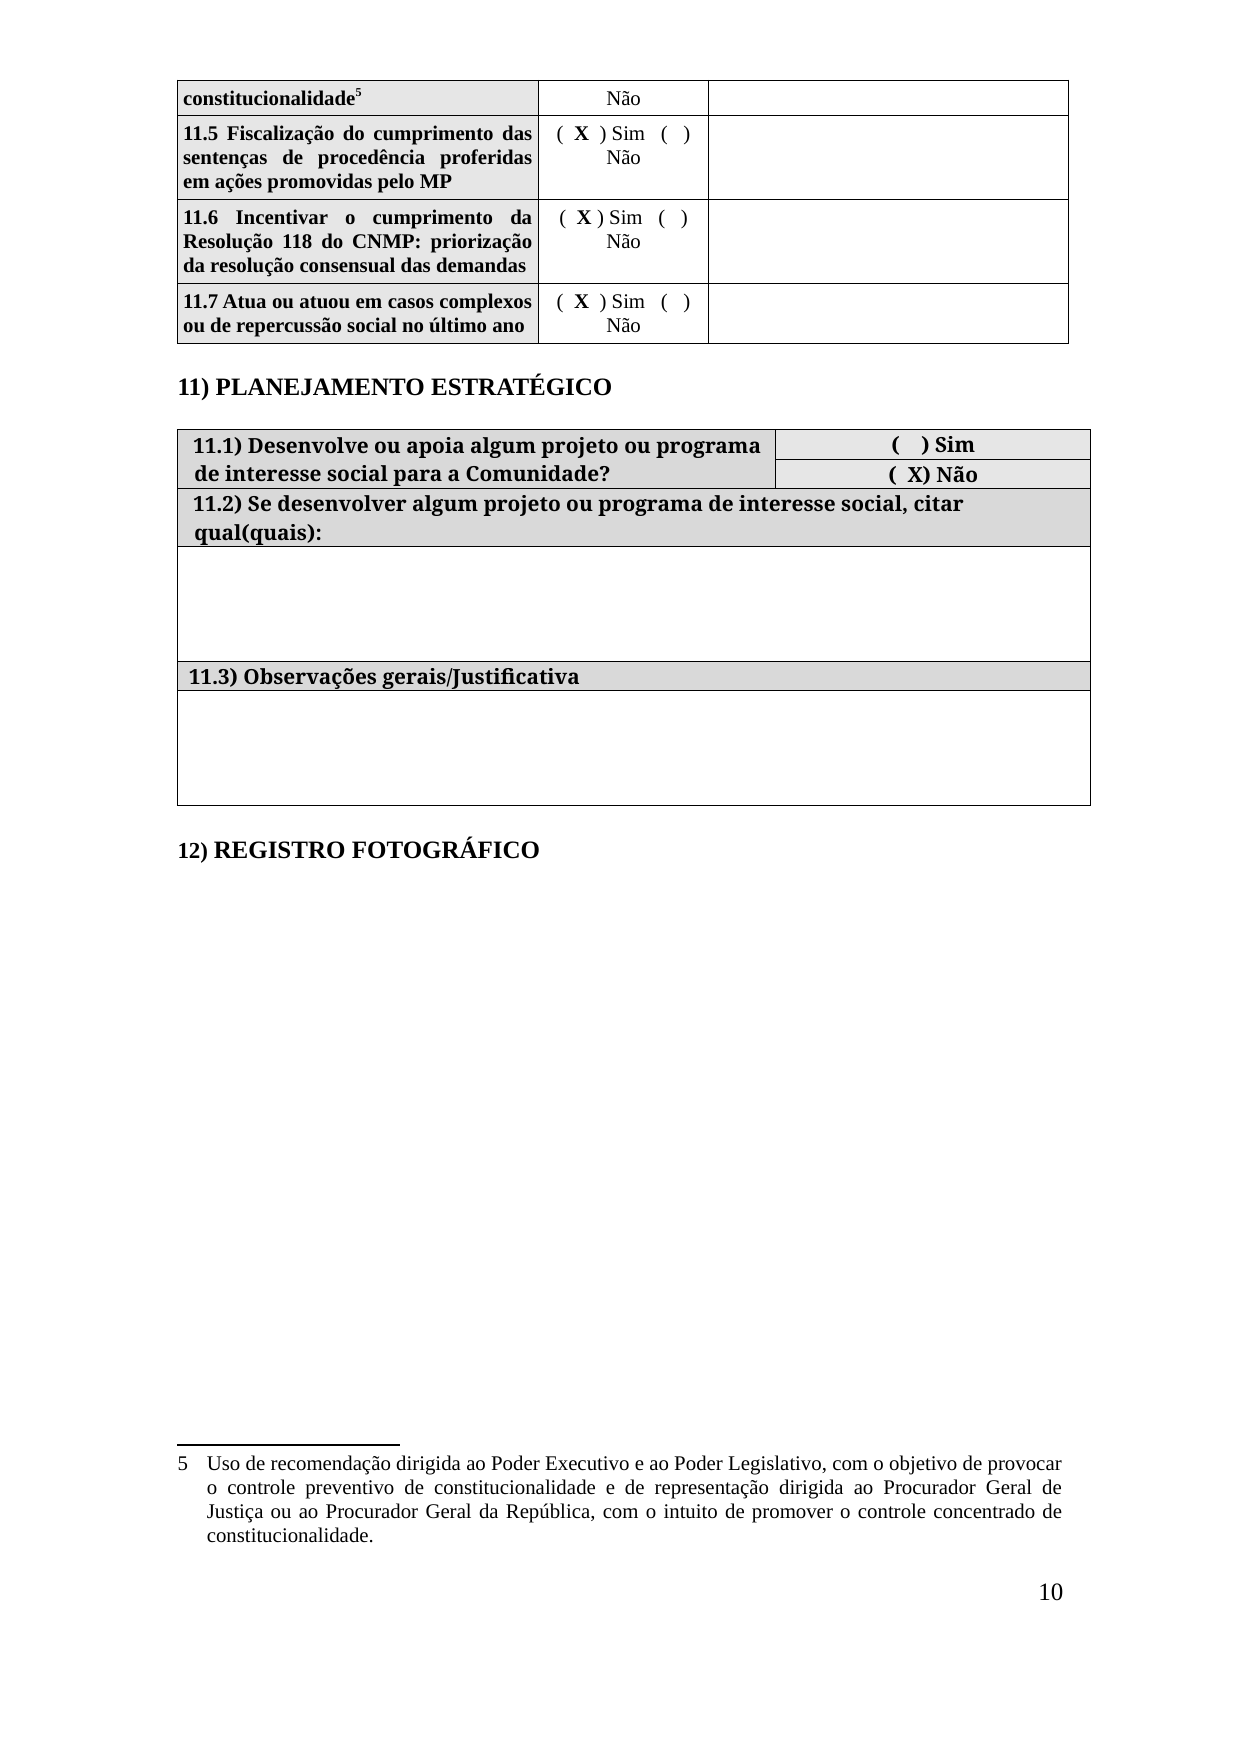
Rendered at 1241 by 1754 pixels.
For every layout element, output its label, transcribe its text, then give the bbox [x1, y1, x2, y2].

table_cell constitucionalidade [178, 81, 538, 115]
table_cell Não [539, 81, 708, 115]
table_cell 11.6 Incentivar o cumprimento da Resolução 118 do CNMP: priorização da resolução consensual das demandas [178, 200, 538, 283]
table_cell ( X ) Sim ( ) Não [539, 116, 708, 199]
table_cell ( X ) Sim ( ) Não [539, 284, 708, 343]
table_cell ( X) Não [776, 460, 1090, 488]
table_cell [178, 547, 1090, 661]
table_cell [709, 116, 1068, 199]
table_cell ( X ) Sim ( ) Não [539, 200, 708, 283]
table_cell [709, 284, 1068, 343]
table_cell [709, 81, 1068, 115]
text 12) REGISTRO FOTOGRÁFICO [177, 835, 1063, 864]
table_header ( ) Sim [776, 430, 1090, 459]
table_cell [178, 691, 1090, 805]
text 11) PLANEJAMENTO ESTRATÉGICO [177, 372, 1063, 400]
table_cell 11.2) Se desenvolver algum projeto ou programa de interesse social, citar qual(quais): [178, 489, 1090, 546]
table_header 11.1) Desenvolve ou apoia algum projeto ou programa de interesse social para a Comunidade? [178, 430, 775, 488]
table_cell 11.7 Atua ou atuou em casos complexos ou de repercussão social no último ano [178, 284, 538, 343]
table_cell 11.3) Observações gerais/Justificativa [178, 662, 1090, 690]
table_cell [709, 200, 1068, 283]
table_cell 11.5 Fiscalização do cumprimento das sentenças de procedência proferidas em ações promovidas pelo MP [178, 116, 538, 199]
